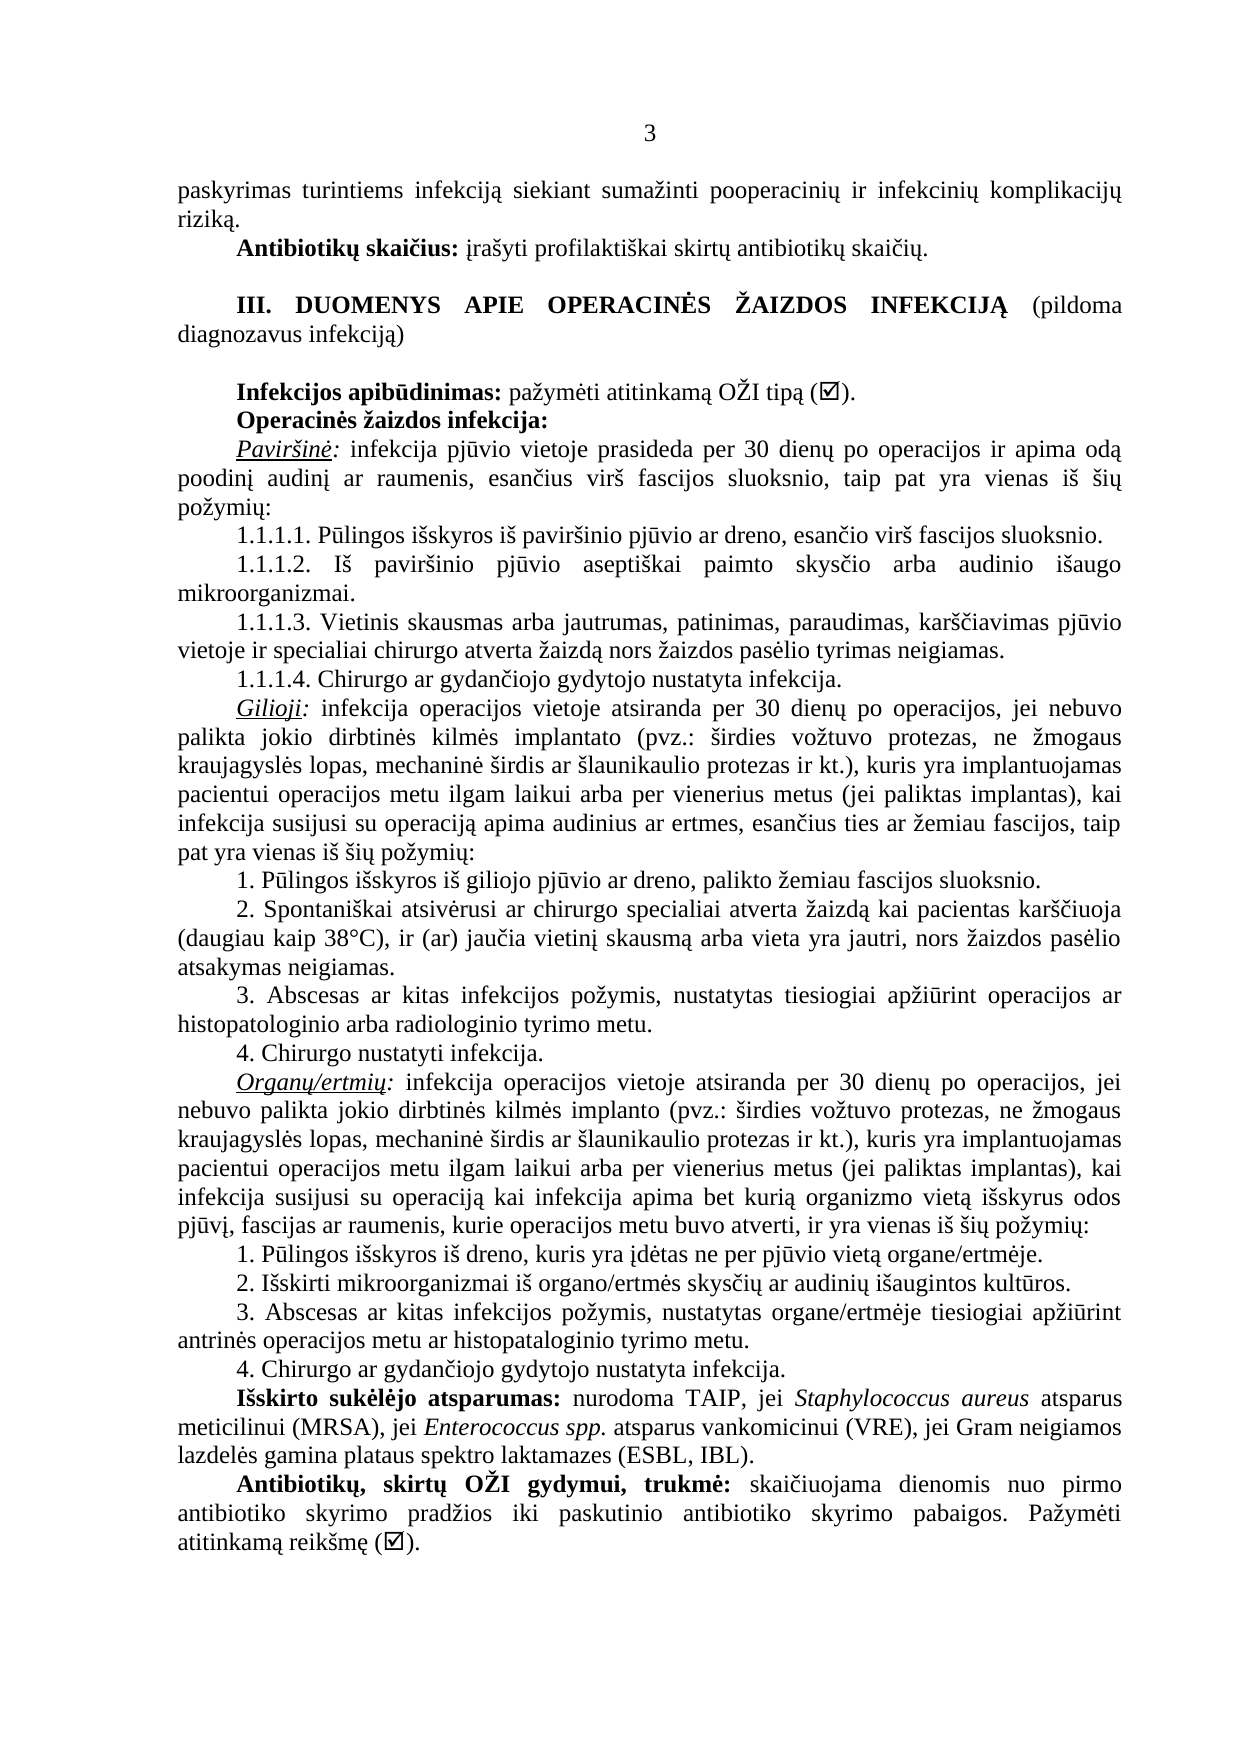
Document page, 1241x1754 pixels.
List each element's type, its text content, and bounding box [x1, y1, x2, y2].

text 1.1.1.2. Iš paviršinio pjūvio aseptiškai paimto skysčio arba audinio išaugo mikroorganizmai. [177, 549, 1122, 607]
text Antibiotikų skaičius: įrašyti profilaktiškai skirtų antibiotikų skaičių. [177, 233, 1122, 262]
text 4. Chirurgo nustatyti infekcija. [177, 1038, 1122, 1067]
text Paviršinė: infekcija pjūvio vietoje prasideda per 30 dienų po operacijos ir apima odą poodinį audinį ar raumenis, esančius virš fascijos sluoksnio, taip pat yra vienas iš šių požymių: [177, 434, 1122, 521]
text 1. Pūlingos išskyros iš giliojo pjūvio ar dreno, palikto žemiau fascijos sluoksnio. [177, 866, 1122, 894]
text Gilioji: infekcija operacijos vietoje atsiranda per 30 dienų po operacijos, jei nebuvo palikta jokio dirbtinės kilmės implantato (pvz.: širdies vožtuvo protezas, ne žmogaus kraujagyslės lopas, mechaninė širdis ar šlaunikaulio protezas ir kt.), kuris yra implantuojamas pacientui operacijos metu ilgam laikui arba per vienerius metus (jei paliktas implantas), kai infekcija susijusi su operaciją apima audinius ar ertmes, esančius ties ar žemiau fascijos, taip pat yra vienas iš šių požymių: [177, 693, 1122, 866]
text Infekcijos apibūdinimas: pažymėti atitinkamą OŽI tipą ([v]). [177, 377, 1122, 406]
text 3. Abscesas ar kitas infekcijos požymis, nustatytas organe/ertmėje tiesiogiai apžiūrint antrinės operacijos metu ar histopataloginio tyrimo metu. [177, 1297, 1122, 1354]
text Išskirto sukėlėjo atsparumas: nurodoma TAIP, jei Staphylococcus aureus atsparus meticilinui (MRSA), jei Enterococcus spp. atsparus vankomicinui (VRE), jei Gram neigiamos lazdelės gamina plataus spektro laktamazes (ESBL, IBL). [177, 1383, 1122, 1469]
text Organų/ertmių: infekcija operacijos vietoje atsiranda per 30 dienų po operacijos, jei nebuvo palikta jokio dirbtinės kilmės implanto (pvz.: širdies vožtuvo protezas, ne žmogaus kraujagyslės lopas, mechaninė širdis ar šlaunikaulio protezas ir kt.), kuris yra implantuojamas pacientui operacijos metu ilgam laikui arba per vienerius metus (jei paliktas implantas), kai infekcija susijusi su operaciją kai infekcija apima bet kurią organizmo vietą išskyrus odos pjūvį, fascijas ar raumenis, kurie operacijos metu buvo atverti, ir yra vienas iš šių požymių: [177, 1067, 1122, 1239]
text 1.1.1.1. Pūlingos išskyros iš paviršinio pjūvio ar dreno, esančio virš fascijos sluoksnio. [177, 521, 1122, 549]
text 1.1.1.3. Vietinis skausmas arba jautrumas, patinimas, paraudimas, karščiavimas pjūvio vietoje ir specialiai chirurgo atverta žaizdą nors žaizdos pasėlio tyrimas neigiamas. [177, 607, 1122, 664]
text 3. Abscesas ar kitas infekcijos požymis, nustatytas tiesiogiai apžiūrint operacijos ar histopatologinio arba radiologinio tyrimo metu. [177, 981, 1122, 1038]
text 1. Pūlingos išskyros iš dreno, kuris yra įdėtas ne per pjūvio vietą organe/ertmėje. [177, 1239, 1122, 1268]
text paskyrimas turintiems infekciją siekiant sumažinti pooperacinių ir infekcinių komplikacijų riziką. [177, 176, 1122, 233]
text 4. Chirurgo ar gydančiojo gydytojo nustatyta infekcija. [177, 1354, 1122, 1383]
text Antibiotikų, skirtų OŽI gydymui, trukmė: skaičiuojama dienomis nuo pirmo antibiotiko skyrimo pradžios iki paskutinio antibiotiko skyrimo pabaigos. Pažymėti atitinkamą reikšmę ([v]). [177, 1469, 1122, 1556]
text III. DUOMENYS APIE OPERACINĖS ŽAIZDOS INFEKCIJĄ (pildoma diagnozavus infekciją) [177, 291, 1122, 348]
text 1.1.1.4. Chirurgo ar gydančiojo gydytojo nustatyta infekcija. [177, 664, 1122, 693]
text Operacinės žaizdos infekcija: [177, 406, 1122, 434]
text 2. Išskirti mikroorganizmai iš organo/ertmės skysčių ar audinių išaugintos kultūros. [177, 1268, 1122, 1297]
text 2. Spontaniškai atsivėrusi ar chirurgo specialiai atverta žaizdą kai pacientas karščiuoja (daugiau kaip 38°C), ir (ar) jaučia vietinį skausmą arba vieta yra jautri, nors žaizdos pasėlio atsakymas neigiamas. [177, 894, 1122, 981]
